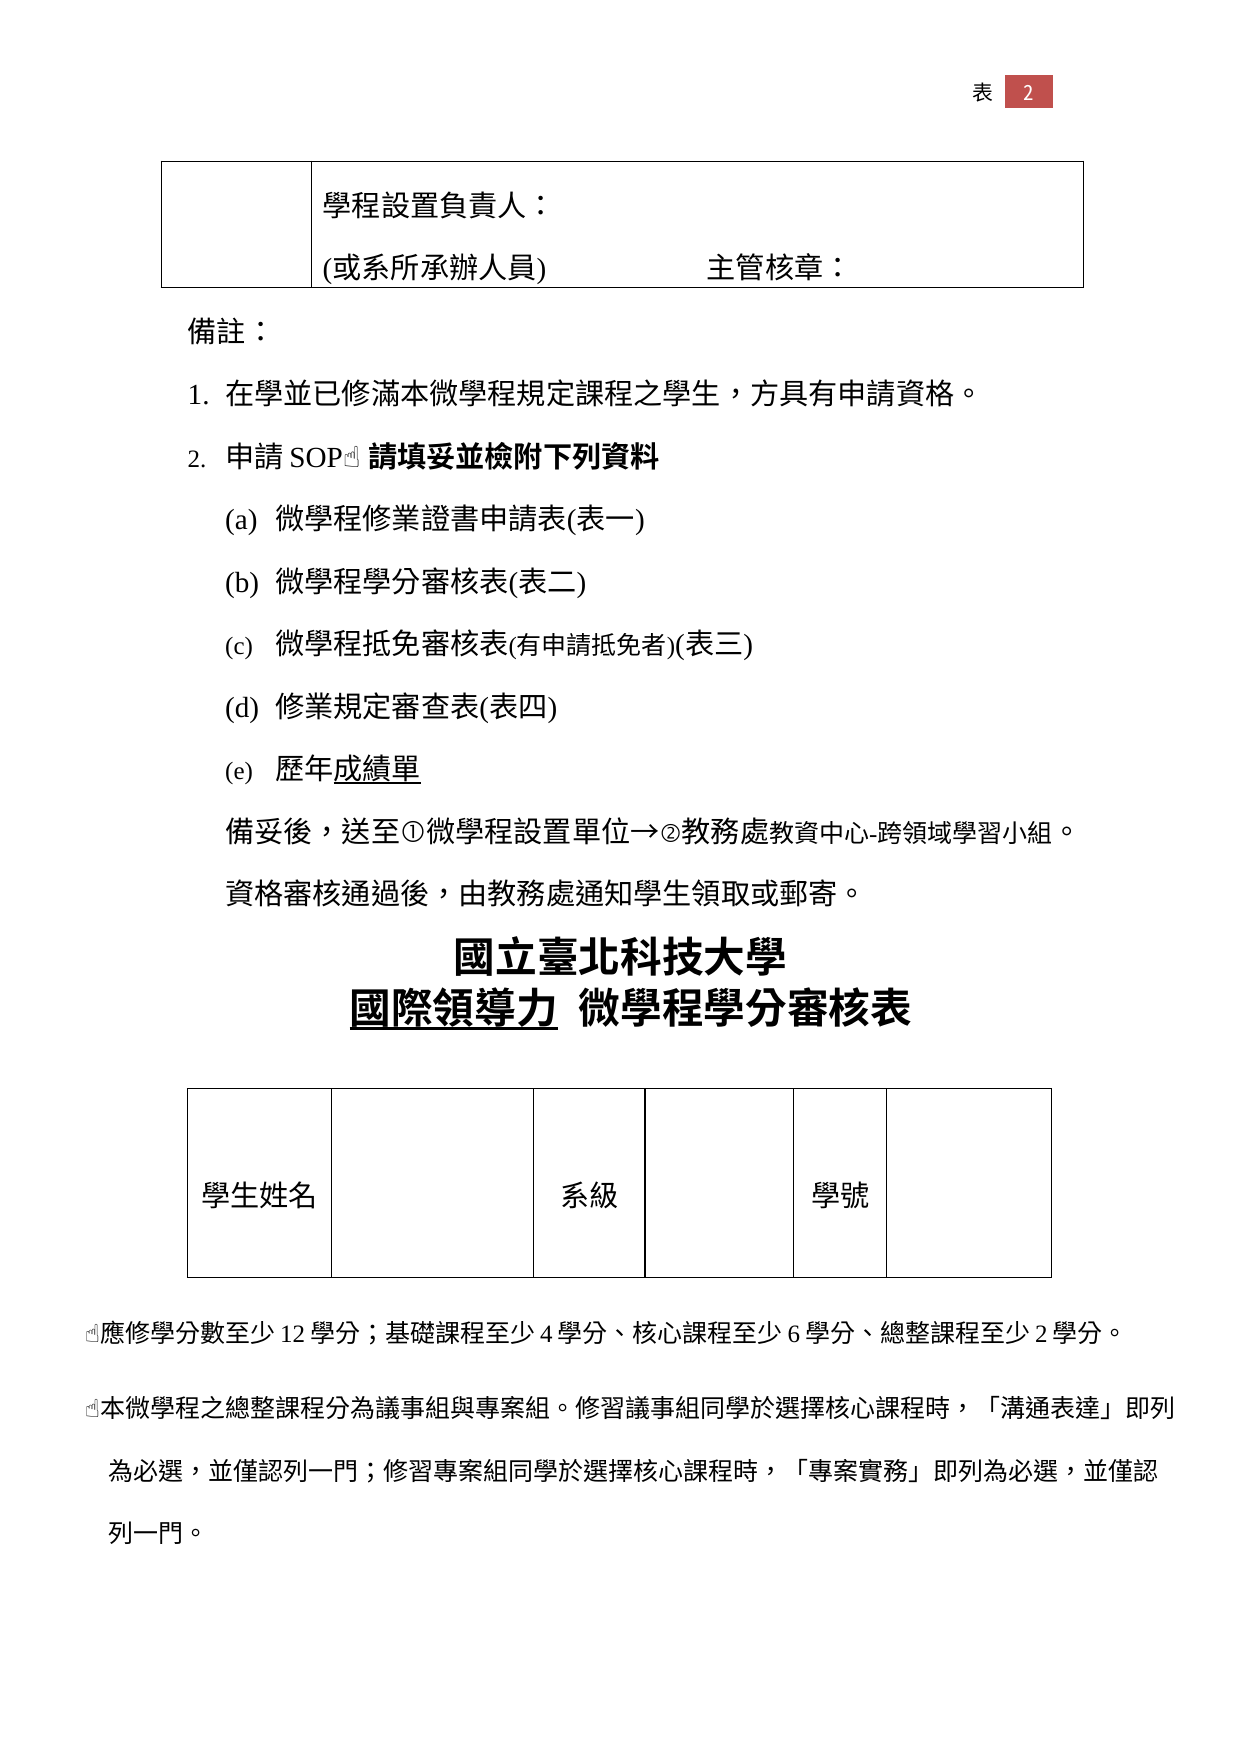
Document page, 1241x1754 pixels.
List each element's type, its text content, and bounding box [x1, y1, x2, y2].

table_header 系級 [534, 1089, 644, 1277]
list 微學程修業證書申請表(表一) [225, 475, 1053, 538]
list 修業規定審查表(表四) [225, 663, 1053, 725]
list 微學程抵免審核表(有申請抵免者)(表三) [225, 600, 1053, 663]
list 申請SOP 請填妥並檢附下列資料 [187, 413, 1053, 475]
text 應修學分數至少12學分；基礎課程至少4學分、核心課程至少6學分、總整課程至少2學分。 [84, 1290, 1177, 1353]
table_cell [162, 162, 311, 287]
table_header [646, 1089, 793, 1277]
table_cell 學程設置負責人： (或系所承辦人員) 主管核章： [312, 162, 1083, 287]
text 本微學程之總整課程分為議事組與專案組。修習議事組同學於選擇核心課程時，「溝通表達」即列為必選，並僅認列一門；修習專案組同學於選擇核心課程時，「專案實務」即列為必選，並僅認列一門。 [84, 1365, 1177, 1553]
table_header [332, 1089, 533, 1277]
text 國立臺北科技大學 [187, 913, 1053, 975]
text 備註： [187, 288, 1053, 350]
table_header 學號 [794, 1089, 886, 1277]
list 微學程學分審核表(表二) [225, 538, 1053, 600]
table_header 學生姓名 [188, 1089, 331, 1277]
table_header [887, 1089, 1051, 1277]
list 歷年成績單 [225, 725, 1053, 788]
text 備妥後，送至微學程設置單位→教務處教資中心-跨領域學習小組。 [225, 788, 1053, 850]
list 在學並已修滿本微學程規定課程之學生，方具有申請資格。 [187, 350, 1053, 413]
text 國際領導力 微學程學分審核表 [187, 975, 1053, 1036]
text 資格審核通過後，由教務處通知學生領取或郵寄。 [225, 850, 1053, 913]
